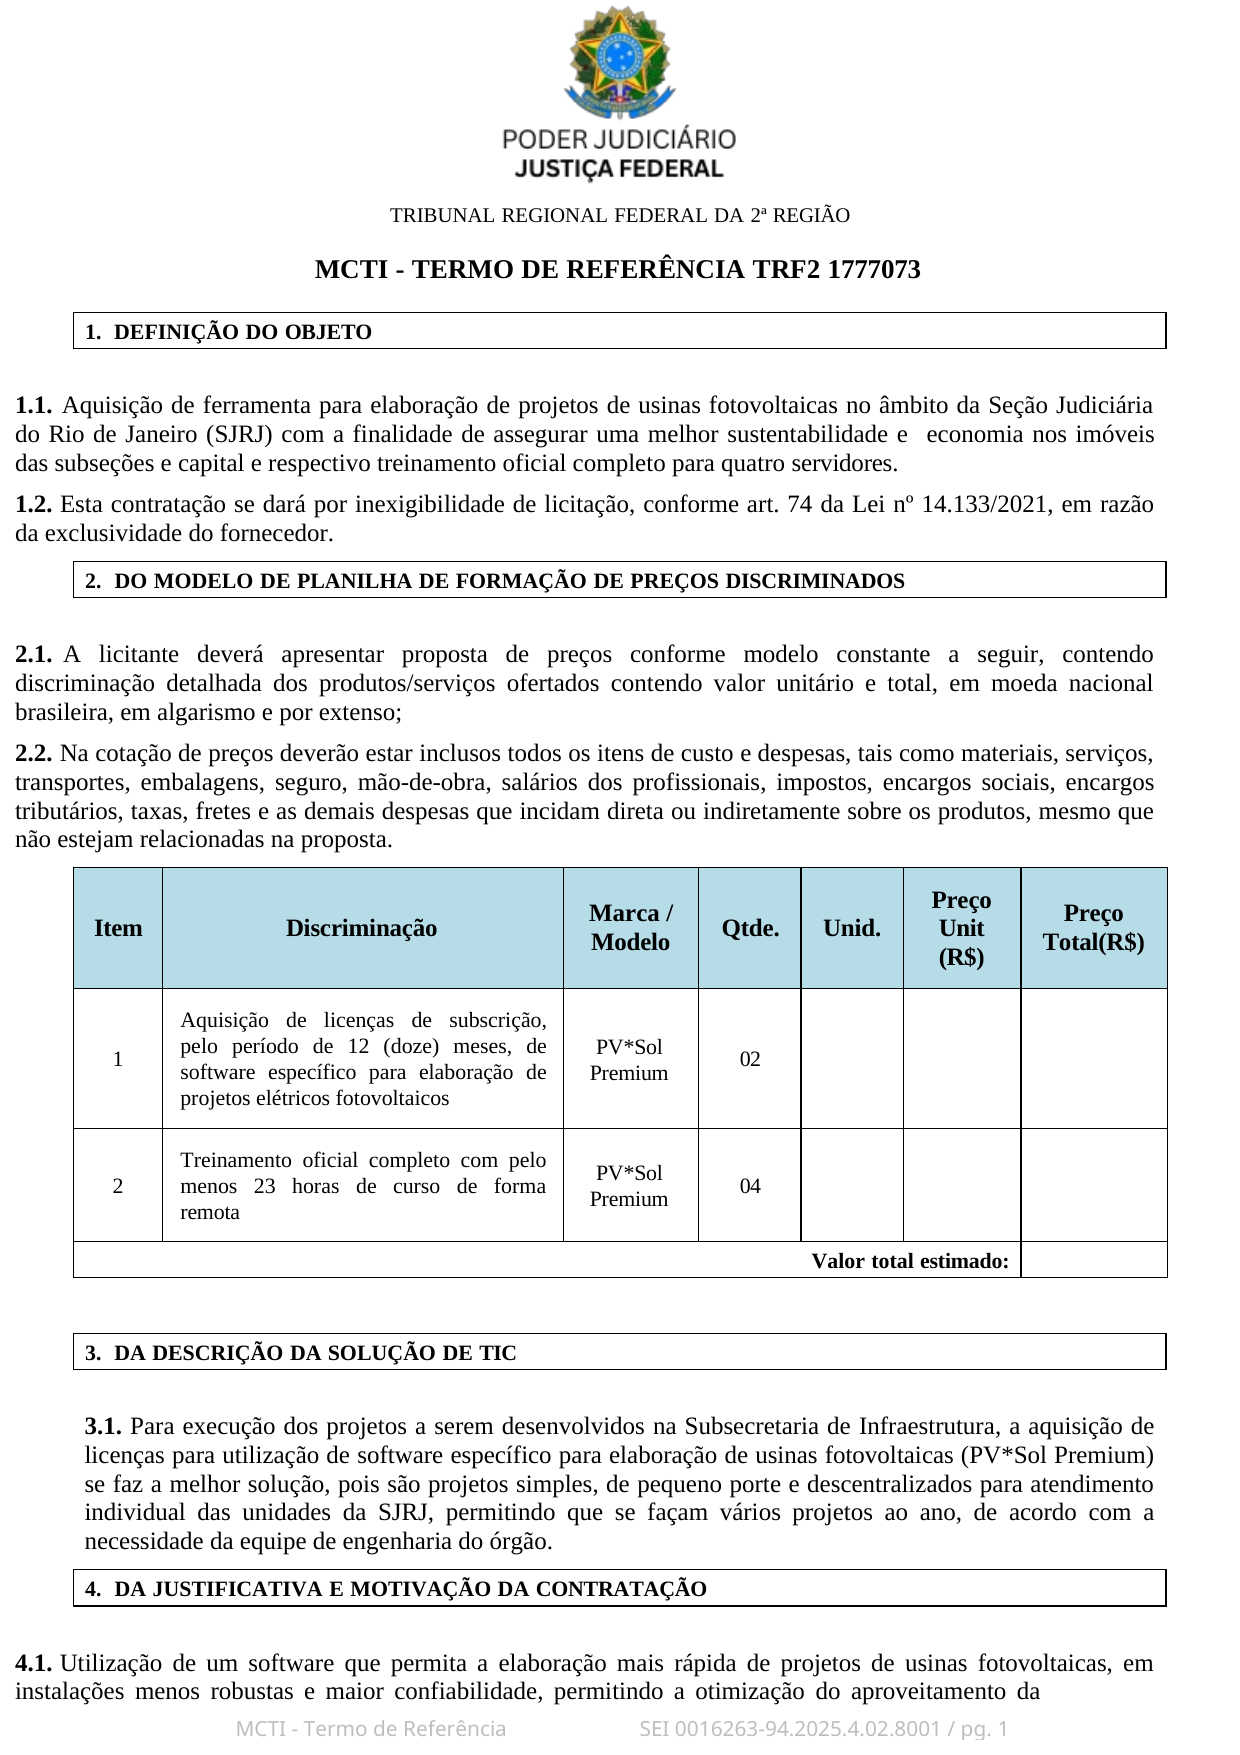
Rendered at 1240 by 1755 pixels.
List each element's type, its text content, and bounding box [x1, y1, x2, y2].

table_header Marca / Modelo [564, 868, 698, 988]
table_cell PV*Sol Premium [564, 1129, 698, 1241]
text 2. DO MODELO DE PLANILHA DE FORMAÇÃO DE PREÇOS DISCRIMINADOS [85, 568, 1165, 593]
table_cell Aquisição de licenças de subscrição, pelo período de 12 (doze) meses, de software específico para elaboração de projetos elétricos fotovoltaicos [163, 989, 563, 1127]
table_header Qtde. [699, 868, 800, 988]
table_header Unid. [802, 868, 903, 988]
text 4. DA JUSTIFICATIVA E MOTIVAÇÃO DA CONTRATAÇÃO [85, 1576, 1165, 1601]
subtitle MCTI - TERMO DE REFERÊNCIA TRF2 1777073 [16, 253, 1220, 285]
table_cell 2 [74, 1129, 162, 1241]
table_cell 02 [699, 989, 800, 1127]
list Esta contratação se dará por inexigibilidade de licitação, conforme art. 74 da Lei nº 14.133/2021, em razão da exclusividade do fornecedor. [15, 489, 1155, 547]
list Aquisição de ferramenta para elaboração de projetos de usinas fotovoltaicas no âmbito da Seção Judiciária do Rio de Janeiro (SJRJ) com a finalidade de assegurar uma melhor sustentabilidade e economia nos imóveis das subseções e capital e respectivo treinamento oficial completo para quatro servidores. [15, 391, 1155, 477]
text 3. DA DESCRIÇÃO DA SOLUÇÃO DE TIC [85, 1340, 1165, 1365]
table_cell Treinamento oficial completo com pelo menos 23 horas de curso de forma remota [163, 1129, 563, 1241]
table_cell PV*Sol Premium [564, 989, 698, 1127]
list A licitante deverá apresentar proposta de preços conforme modelo constante a seguir, contendo discriminação detalhada dos produtos/serviços ofertados contendo valor unitário e total, em moeda nacional brasileira, em algarismo e por extenso; [15, 639, 1154, 726]
table_cell [802, 1129, 903, 1241]
table_header Discriminação [163, 868, 563, 988]
table_header Item [74, 868, 162, 988]
table_cell Valor total estimado: [74, 1242, 1020, 1277]
text 1. DEFINIÇÃO DO OBJETO [85, 319, 1165, 344]
table_header Preço Total(R$) [1022, 868, 1167, 988]
table_cell 04 [699, 1129, 800, 1241]
table_cell [802, 989, 903, 1127]
text 3.1. Para execução dos projetos a serem desenvolvidos na Subsecretaria de Infraestrutura, a aquisição de licenças para utilização de software específico para elaboração de usinas fotovoltaicas (PV*Sol Premium) se faz a melhor solução, pois são projetos simples, de pequeno porte e descentralizados para atendimento individual das unidades da SJRJ, permitindo que se façam vários projetos ao ano, de acordo com a necessidade da equipe de engenharia do órgão. [84, 1411, 1155, 1555]
table_cell [904, 1129, 1020, 1241]
list Utilização de um software que permita a elaboração mais rápida de projetos de usinas fotovoltaicas, em instalações menos robustas e maior confiabilidade, permitindo a otimização do aproveitamento da [15, 1648, 1155, 1705]
table_cell 1 [74, 989, 162, 1127]
table_cell [904, 989, 1020, 1127]
list Na cotação de preços deverão estar inclusos todos os itens de custo e despesas, tais como materiais, serviços, transportes, embalagens, seguro, mão-de-obra, salários dos profissionais, impostos, encargos sociais, encargos tributários, taxas, fretes e as demais despesas que incidam direta ou indiretamente sobre os produtos, mesmo que não estejam relacionadas na proposta. [15, 738, 1155, 853]
text TRIBUNAL REGIONAL FEDERAL DA 2ª REGIÃO [19, 203, 1221, 227]
table_cell [1022, 1242, 1167, 1277]
table_cell [1022, 989, 1167, 1127]
table_cell [1022, 1129, 1167, 1241]
table_header Preço Unit (R$) [904, 868, 1020, 988]
